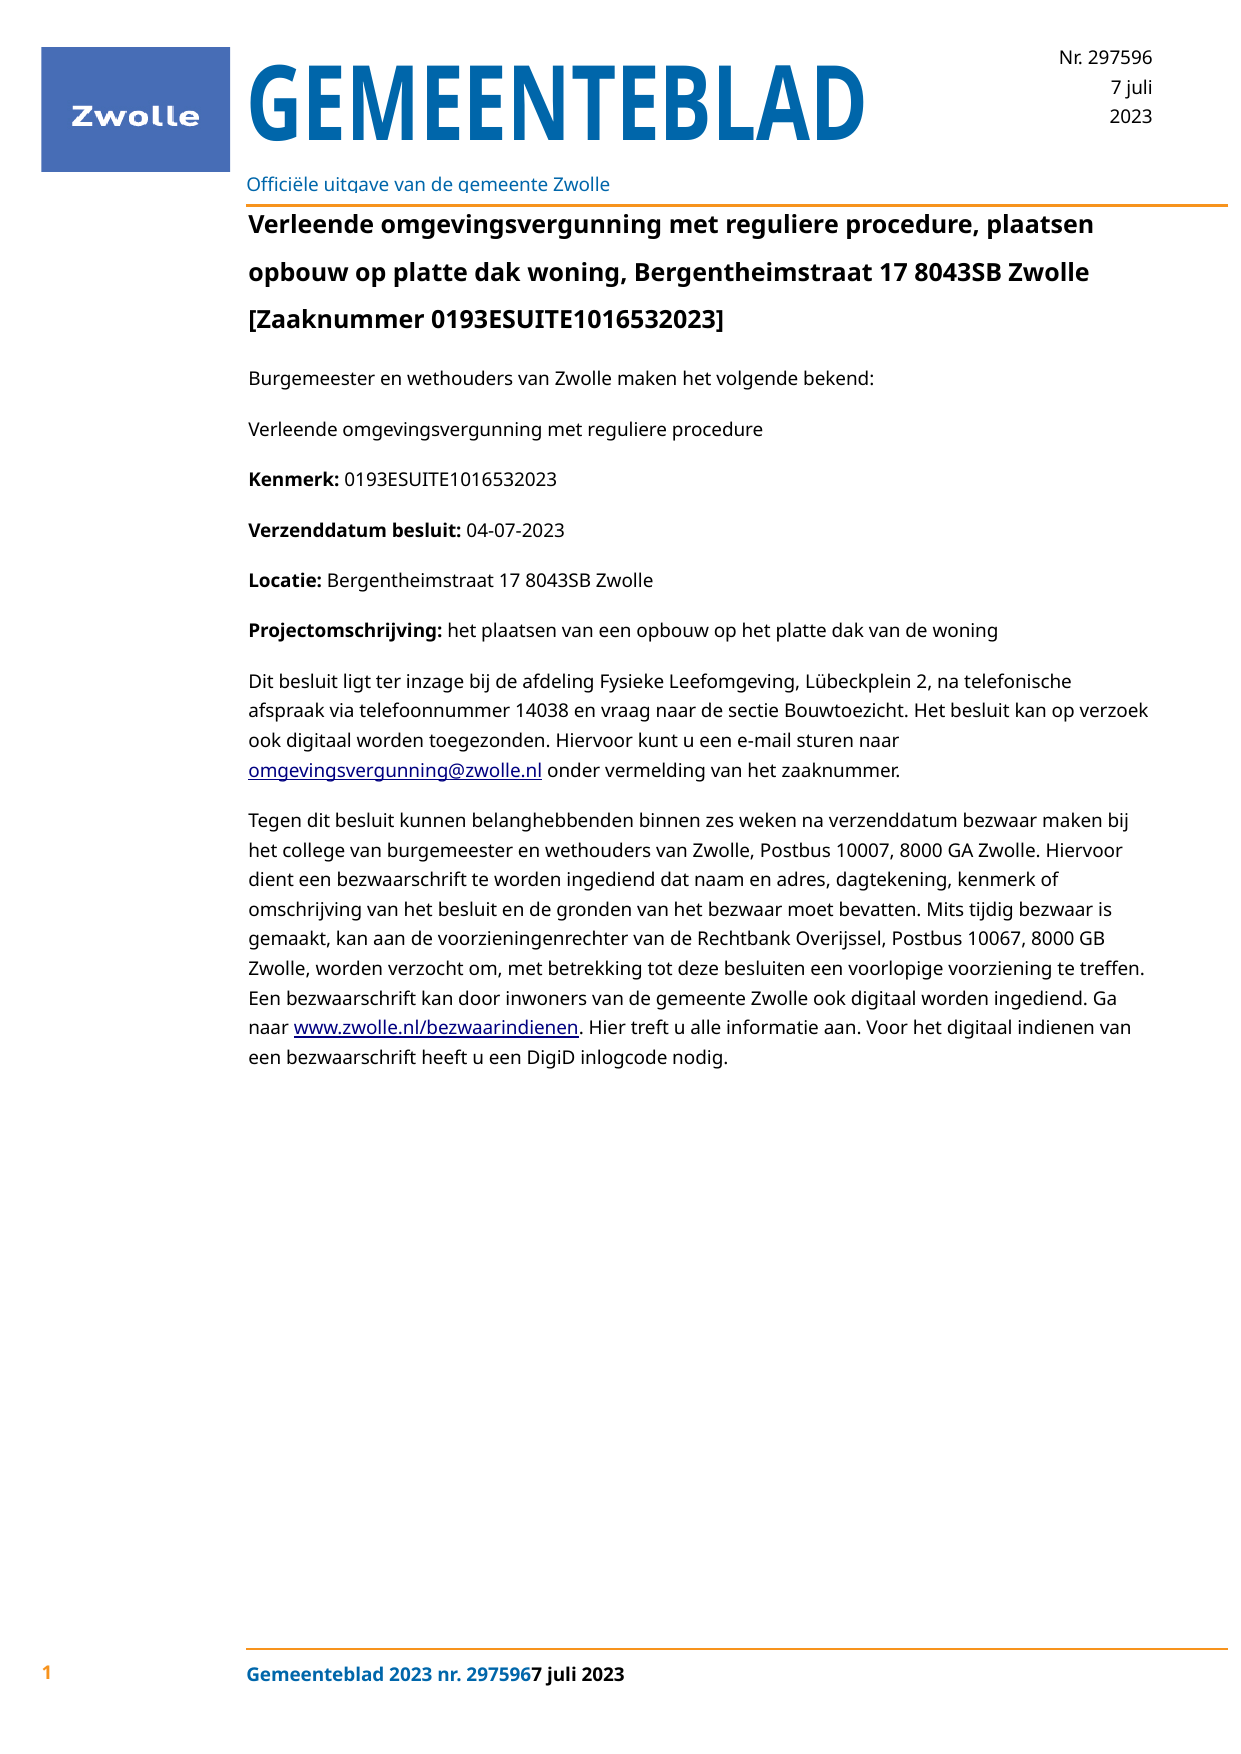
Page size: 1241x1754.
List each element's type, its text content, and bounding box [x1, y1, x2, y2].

text Locatie: Bergentheimstraat 17 8043SB Zwolle [248, 567, 1152, 593]
text Tegen dit besluit kunnen belanghebbenden binnen zes weken na verzenddatum bezwaar maken bij het college van burgemeester en wethouders van Zwolle, Postbus 10007, 8000 GA Zwolle. Hiervoor dient een bezwaarschrift te worden ingediend dat naam en adres, dagtekening, kenmerk of omschrijving van het besluit en de gronden van het bezwaar moet bevatten. Mits tijdig bezwaar is gemaakt, kan aan de voorzieningenrechter van de Rechtbank Overijssel, Postbus 10067, 8000 GB Zwolle, worden verzocht om, met betrekking tot deze besluiten een voorlopige voorziening te treffen. Een bezwaarschrift kan door inwoners van de gemeente Zwolle ook digitaal worden ingediend. Ga naar www.zwolle.nl/bezwaarindienen. Hier treft u alle informatie aan. Voor het digitaal indienen van een bezwaarschrift heeft u een DigiD inlogcode nodig. [248, 807, 1152, 1069]
text Verleende omgevingsvergunning met reguliere procedure, plaatsen opbouw op platte dak woning, Bergentheimstraat 17 8043SB Zwolle [Zaaknummer 0193ESUITE1016532023] [248, 207, 1152, 336]
text Verzenddatum besluit: 04-07-2023 [248, 517, 1152, 542]
picture [41, 47, 231, 172]
text Dit besluit ligt ter inzage bij de afdeling Fysieke Leefomgeving, Lübeckplein 2, na telefonische afspraak via telefoonnummer 14038 en vraag naar de sectie Bouwtoezicht. Het besluit kan op verzoek ook digitaal worden toegezonden. Hiervoor kunt u een e-mail sturen naar omgevingsvergunning@zwolle.nl onder vermelding van het zaaknummer. [248, 668, 1152, 782]
text Burgemeester en wethouders van Zwolle maken het volgende bekend: [248, 366, 1152, 391]
text Verleende omgevingsvergunning met reguliere procedure [248, 416, 1152, 442]
text Projectomschrijving: het plaatsen van een opbouw op het platte dak van de woning [248, 618, 1152, 643]
text Kenmerk: 0193ESUITE1016532023 [248, 466, 1152, 492]
